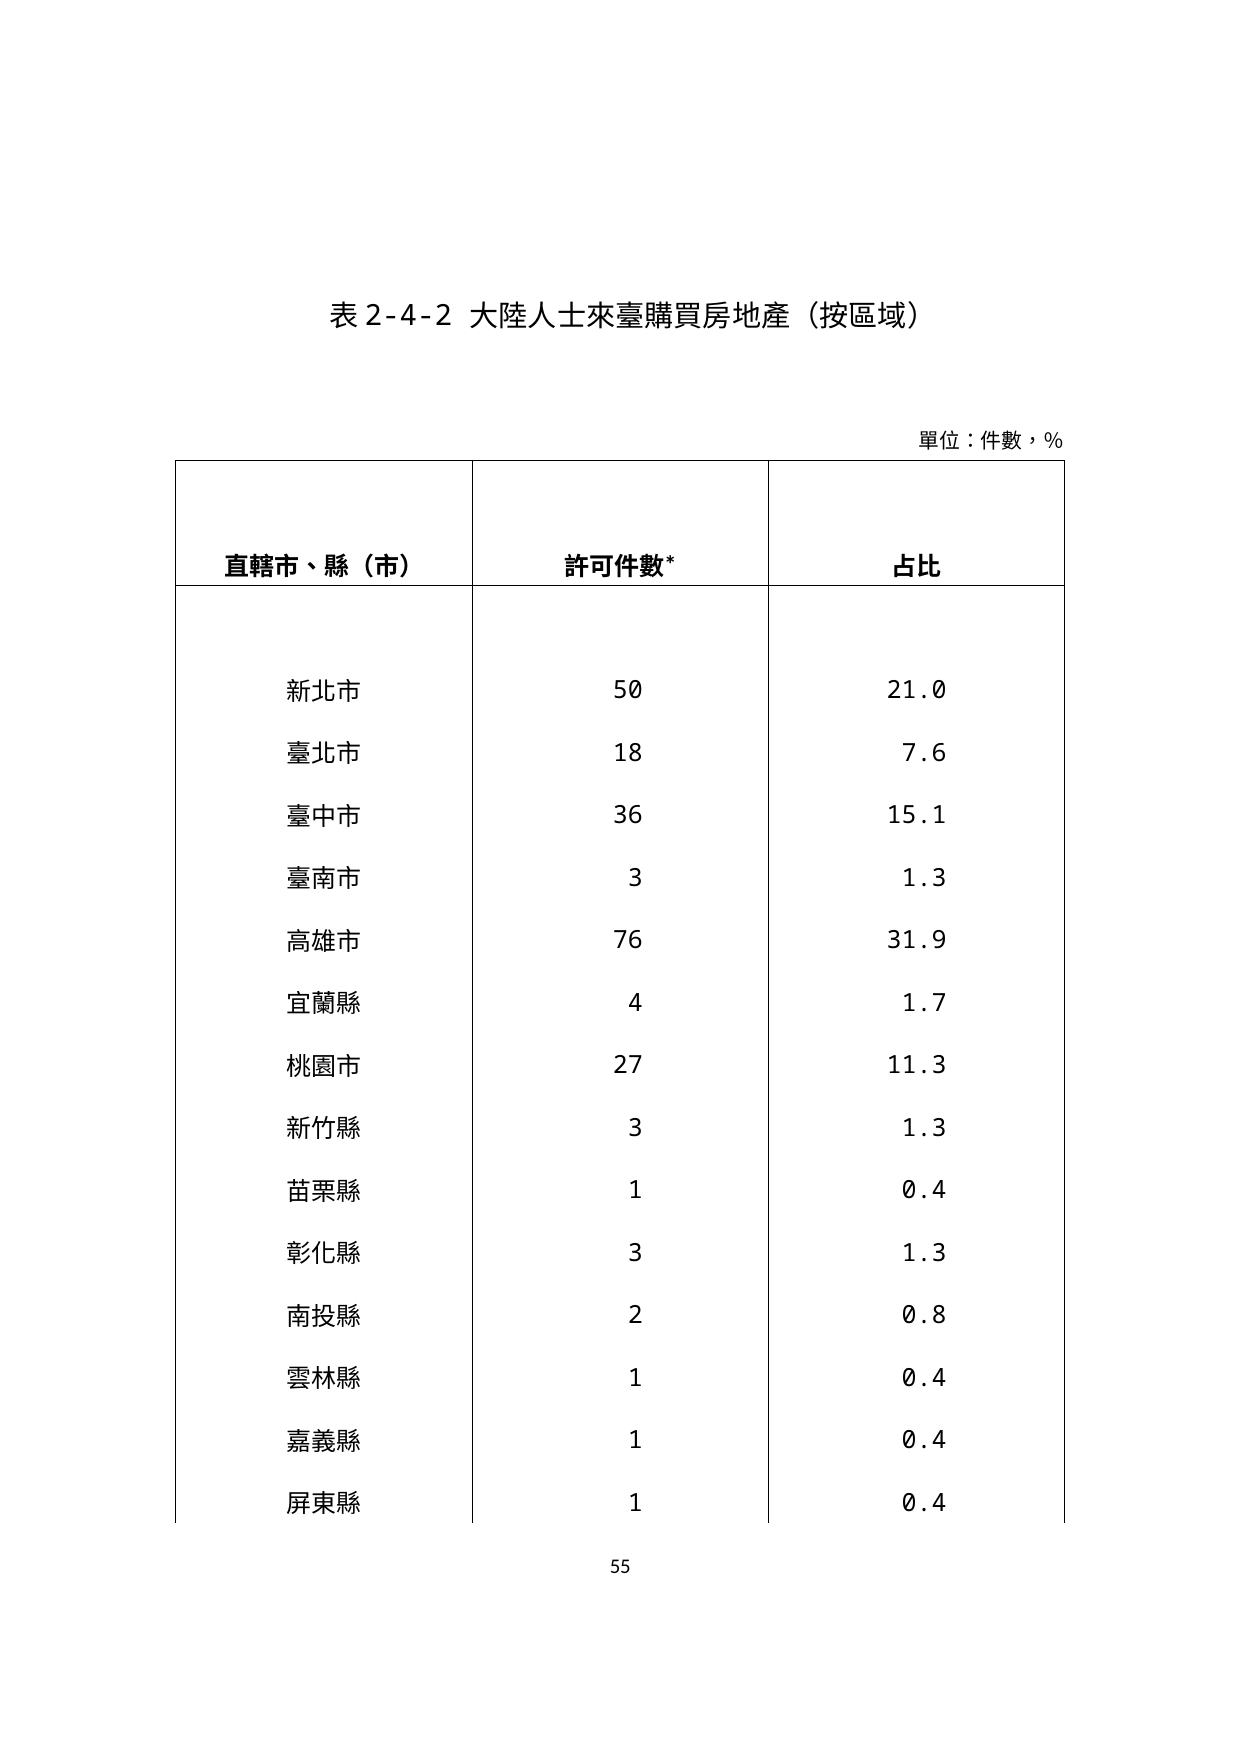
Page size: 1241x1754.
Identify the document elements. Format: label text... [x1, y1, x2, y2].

table_cell 南投縣 [176, 1273, 472, 1335]
table_cell 27 [473, 1023, 768, 1085]
table_cell 3 [473, 835, 768, 897]
table_header 直轄市、縣（市） [176, 461, 472, 585]
table_cell 苗栗縣 [176, 1148, 472, 1210]
table_cell 0.4 [769, 1335, 1064, 1397]
table_cell 18 [473, 710, 768, 772]
table_cell 15.1 [769, 773, 1064, 835]
table_cell 新北市 [176, 586, 472, 710]
table_cell 50 [473, 586, 768, 710]
table_cell 嘉義縣 [176, 1398, 472, 1460]
table_cell 21.0 [769, 586, 1064, 710]
table_cell 屏東縣 [176, 1460, 472, 1522]
table_cell 4 [473, 960, 768, 1022]
table_cell 0.4 [769, 1398, 1064, 1460]
table_cell 0.8 [769, 1273, 1064, 1335]
table_cell 高雄市 [176, 898, 472, 960]
table_cell 彰化縣 [176, 1210, 472, 1272]
table_cell 3 [473, 1210, 768, 1272]
table_cell 0.4 [769, 1460, 1064, 1522]
table_cell 1 [473, 1398, 768, 1460]
table_cell 0.4 [769, 1148, 1064, 1210]
table_cell 1.3 [769, 1085, 1064, 1147]
table_cell 雲林縣 [176, 1335, 472, 1397]
table_cell 桃園市 [176, 1023, 472, 1085]
table_cell 臺北市 [176, 710, 472, 772]
table_header 占比 [769, 461, 1064, 585]
text 表2-4-2 大陸人士來臺購買房地產（按區域） [187, 272, 1078, 335]
table_cell 76 [473, 898, 768, 960]
table_header 許可件數* [473, 461, 768, 585]
text 單位：件數，％ [187, 397, 1064, 460]
table_cell 1 [473, 1335, 768, 1397]
table_cell 1 [473, 1460, 768, 1522]
table_cell 1.7 [769, 960, 1064, 1022]
table_cell 36 [473, 773, 768, 835]
table_cell 宜蘭縣 [176, 960, 472, 1022]
table_cell 臺中市 [176, 773, 472, 835]
table_cell 1.3 [769, 835, 1064, 897]
table_cell 7.6 [769, 710, 1064, 772]
table_cell 31.9 [769, 898, 1064, 960]
table_cell 臺南市 [176, 835, 472, 897]
table_cell 3 [473, 1085, 768, 1147]
table_cell 2 [473, 1273, 768, 1335]
table_cell 1.3 [769, 1210, 1064, 1272]
table_cell 1 [473, 1148, 768, 1210]
table_cell 新竹縣 [176, 1085, 472, 1147]
table_cell 11.3 [769, 1023, 1064, 1085]
